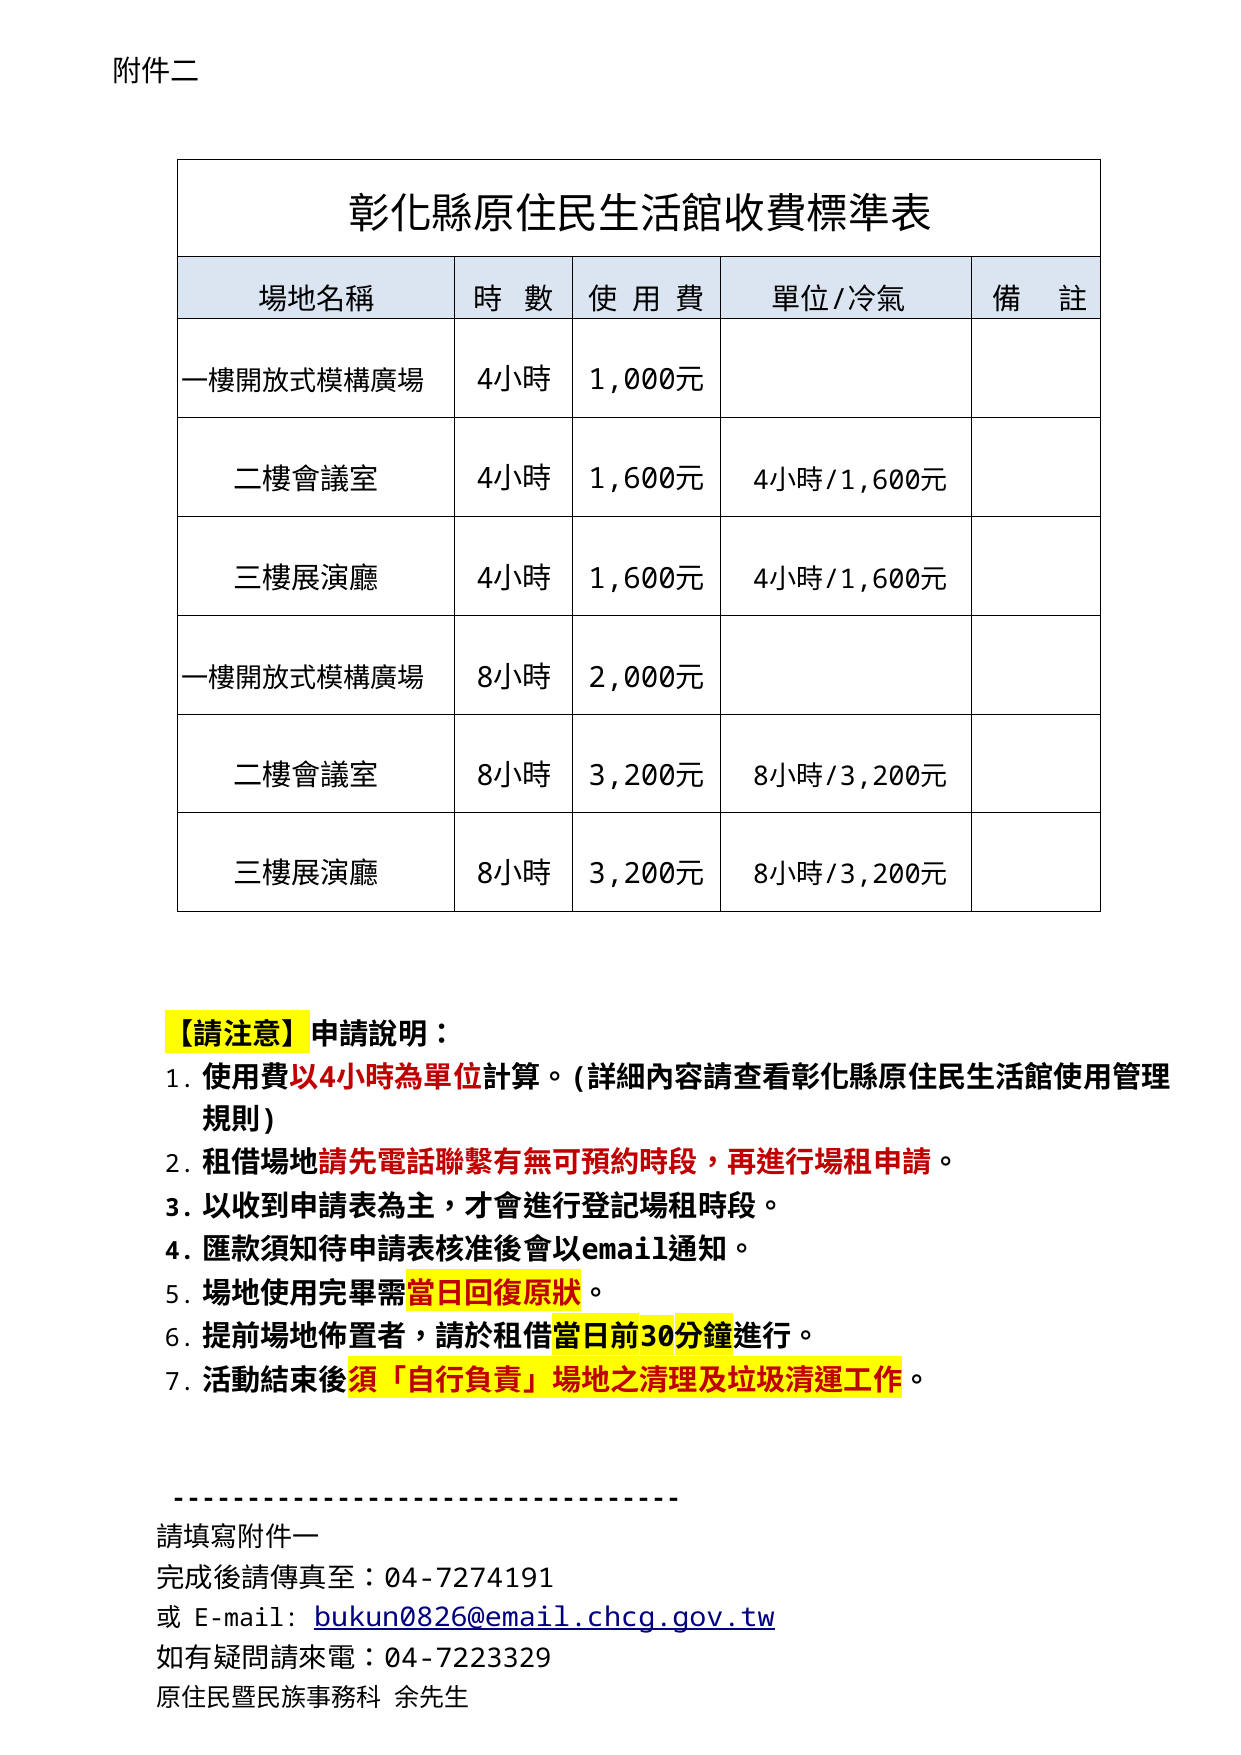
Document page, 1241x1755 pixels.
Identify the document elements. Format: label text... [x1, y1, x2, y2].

text 完成後請傳真至：04-7274191 [156, 1556, 1182, 1596]
table_cell 8小時/3,200元 [721, 813, 971, 911]
table_cell 時 數 [455, 257, 572, 318]
table_cell 二樓會議室 [178, 418, 454, 516]
table_cell 4小時 [455, 517, 572, 615]
text 如有疑問請來電：04-7223329 [156, 1636, 1182, 1675]
table_cell 1,000元 [573, 319, 720, 417]
table_cell 二樓會議室 [178, 715, 454, 812]
table_cell 4小時 [455, 418, 572, 516]
list 匯款須知待申請表核准後會以email通知。 [164, 1226, 1182, 1268]
text 原住民暨民族事務科 余先生 [156, 1677, 1182, 1713]
table_cell 使 用 費 [573, 257, 720, 318]
table_cell 8小時/3,200元 [721, 715, 971, 812]
table_cell [972, 418, 1100, 516]
text 【請注意】申請說明： [164, 1011, 1182, 1052]
table_cell 8小時 [455, 813, 572, 911]
table_cell [972, 517, 1100, 615]
table_cell [972, 616, 1100, 714]
table_cell 4小時/1,600元 [721, 517, 971, 615]
list 提前場地佈置者，請於租借當日前30分鐘進行。 [164, 1313, 1182, 1355]
table_cell 8小時 [455, 616, 572, 714]
table_cell [721, 319, 971, 417]
table_cell 2,000元 [573, 616, 720, 714]
table_header 彰化縣原住民生活館收費標準表 [178, 160, 1100, 256]
table_cell [972, 319, 1100, 417]
table_cell 三樓展演廳 [178, 813, 454, 911]
table_cell 單位/冷氣 [721, 257, 971, 318]
table_cell 4小時 [455, 319, 572, 417]
list 活動結束後須「自行負責」場地之清理及垃圾清運工作。 [164, 1357, 1182, 1398]
text 請填寫附件一 [156, 1515, 1182, 1554]
table_cell 3,200元 [573, 715, 720, 812]
text 或 E-mail: bukun0826@email.chcg.gov.tw [156, 1597, 1182, 1634]
table_cell 4小時/1,600元 [721, 418, 971, 516]
text 附件二 [112, 35, 1182, 93]
list 以收到申請表為主，才會進行登記場租時段。 [164, 1183, 1182, 1224]
list 使用費以4小時為單位計算。(詳細內容請查看彰化縣原住民生活館使用管理規則) [164, 1054, 1182, 1138]
table_cell [972, 813, 1100, 911]
table_cell 3,200元 [573, 813, 720, 911]
table_cell 1,600元 [573, 517, 720, 615]
list 場地使用完畢需當日回復原狀。 [164, 1270, 1182, 1311]
table_cell 一樓開放式模構廣場 [178, 319, 454, 417]
table_cell 一樓開放式模構廣場 [178, 616, 454, 714]
text ---------------------------------- [96, 1479, 1182, 1513]
table_cell 1,600元 [573, 418, 720, 516]
table_cell [721, 616, 971, 714]
table_cell 三樓展演廳 [178, 517, 454, 615]
list 租借場地請先電話聯繫有無可預約時段，再進行場租申請。 [164, 1139, 1182, 1181]
table_cell 8小時 [455, 715, 572, 812]
table_cell 場地名稱 [178, 257, 454, 318]
table_cell [972, 715, 1100, 812]
table_cell 備 註 [972, 257, 1100, 318]
